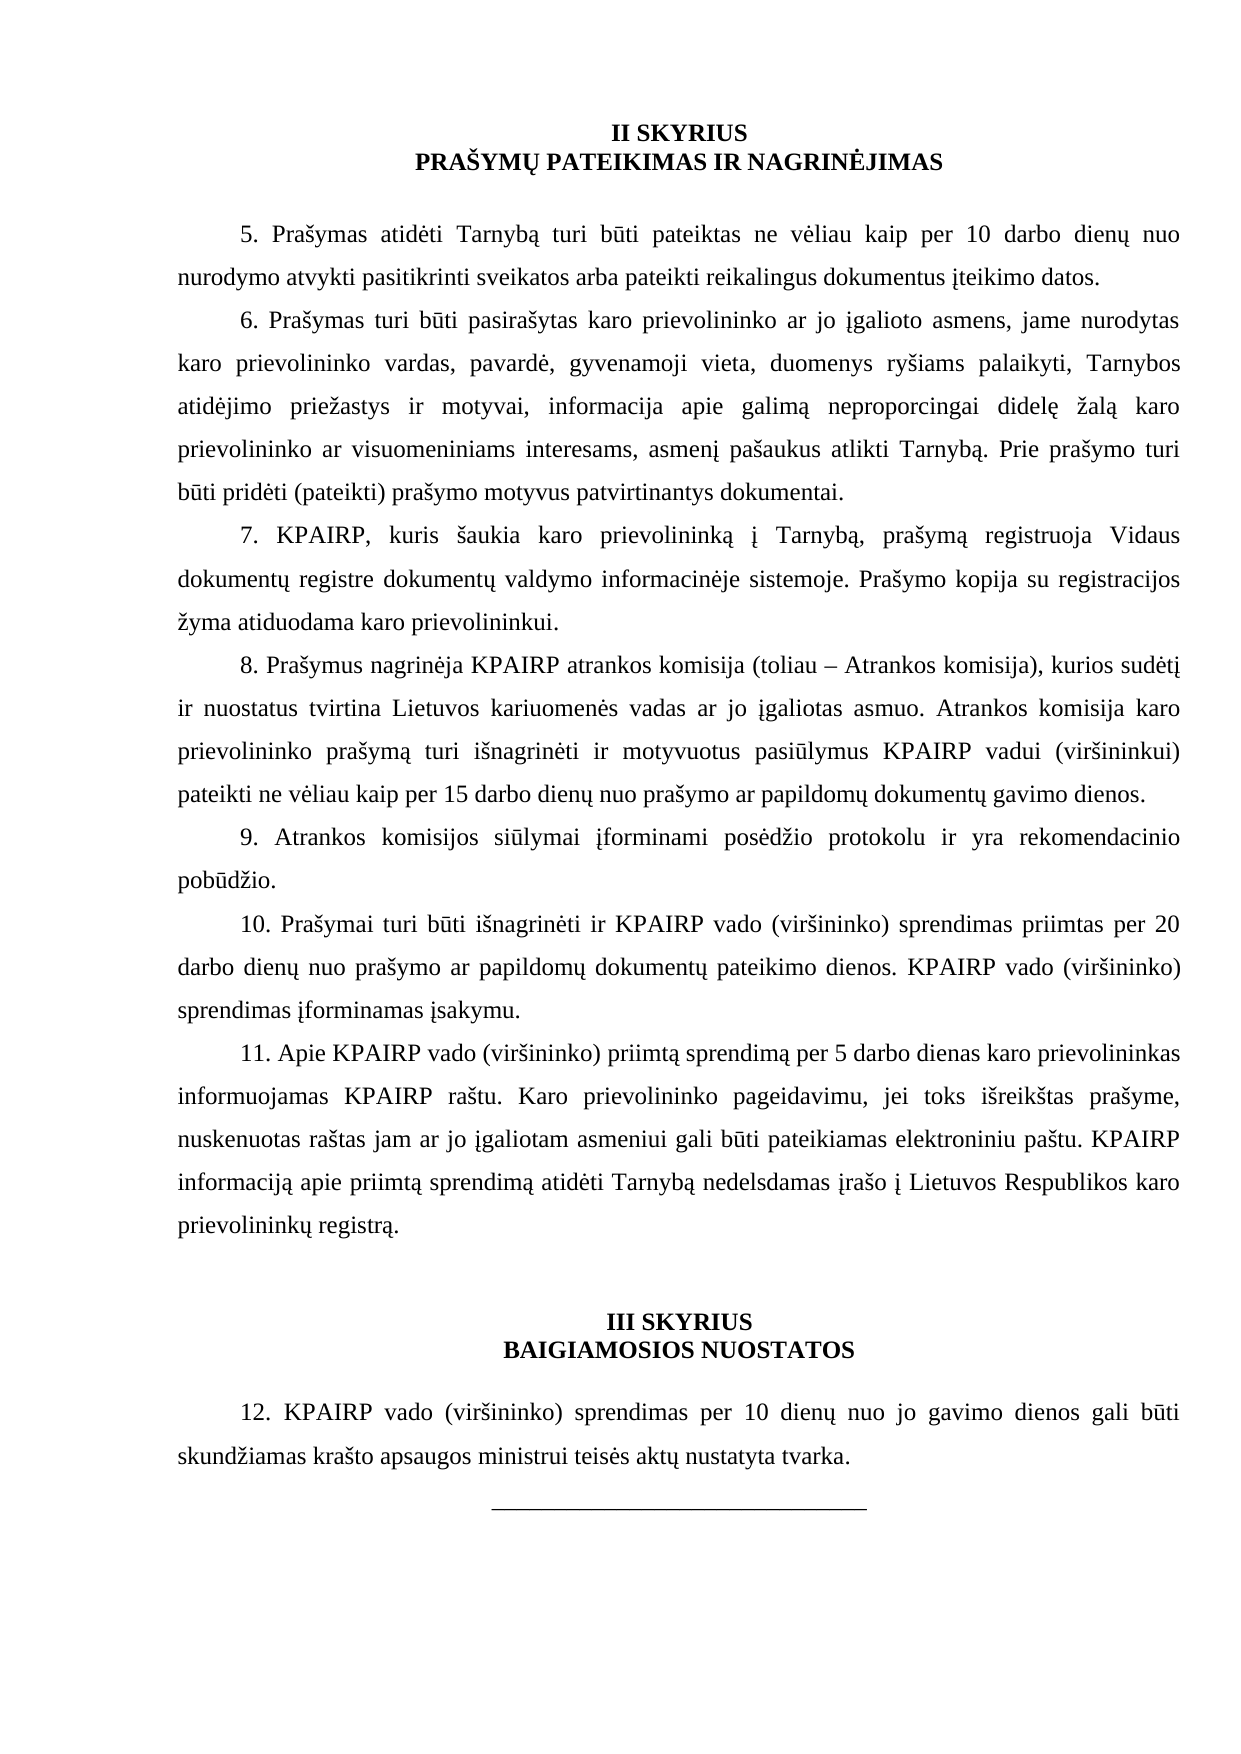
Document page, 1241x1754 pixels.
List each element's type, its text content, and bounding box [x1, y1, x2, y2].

text ______________________________ [177, 1484, 1181, 1513]
text II SKYRIUS [177, 118, 1181, 147]
text 6. Prašymas turi būti pasirašytas karo prievolininko ar jo įgalioto asmens, jame nurodytas karo prievolininko vardas, pavardė, gyvenamoji vieta, duomenys ryšiams palaikyti, Tarnybos atidėjimo priežastys ir motyvai, informacija apie galimą neproporcingai didelę žalą karo prievolininko ar visuomeniniams interesams, asmenį pašaukus atlikti Tarnybą. Prie prašymo turi būti pridėti (pateikti) prašymo motyvus patvirtinantys dokumentai. [177, 305, 1181, 506]
text 10. Prašymai turi būti išnagrinėti ir KPAIRP vado (viršininko) sprendimas priimtas per 20 darbo dienų nuo prašymo ar papildomų dokumentų pateikimo dienos. KPAIRP vado (viršininko) sprendimas įforminamas įsakymu. [177, 909, 1181, 1024]
text 12. KPAIRP vado (viršininko) sprendimas per 10 dienų nuo jo gavimo dienos gali būti skundžiamas krašto apsaugos ministrui teisės aktų nustatyta tvarka. [177, 1393, 1181, 1469]
text BAIGIAMOSIOS NUOSTATOS [177, 1335, 1181, 1364]
text 11. Apie KPAIRP vado (viršininko) priimtą sprendimą per 5 darbo dienas karo prievolininkas informuojamas KPAIRP raštu. Karo prievolininko pageidavimu, jei toks išreikštas prašyme, nuskenuotas raštas jam ar jo įgaliotam asmeniui gali būti pateikiamas elektroniniu paštu. KPAIRP informaciją apie priimtą sprendimą atidėti Tarnybą nedelsdamas įrašo į Lietuvos Respublikos karo prievolininkų registrą. [177, 1038, 1181, 1239]
text 9. Atrankos komisijos siūlymai įforminami posėdžio protokolu ir yra rekomendacinio pobūdžio. [177, 822, 1181, 894]
text PRAŠYMŲ PATEIKIMAS IR NAGRINĖJIMAS [177, 147, 1181, 176]
text 7. KPAIRP, kuris šaukia karo prievolininką į Tarnybą, prašymą registruoja Vidaus dokumentų registre dokumentų valdymo informacinėje sistemoje. Prašymo kopija su registracijos žyma atiduodama karo prievolininkui. [177, 521, 1181, 636]
text 5. Prašymas atidėti Tarnybą turi būti pateiktas ne vėliau kaip per 10 darbo dienų nuo nurodymo atvykti pasitikrinti sveikatos arba pateikti reikalingus dokumentus įteikimo datos. [177, 219, 1181, 291]
text III SKYRIUS [177, 1307, 1181, 1335]
text 8. Prašymus nagrinėja KPAIRP atrankos komisija (toliau – Atrankos komisija), kurios sudėtį ir nuostatus tvirtina Lietuvos kariuomenės vadas ar jo įgaliotas asmuo. Atrankos komisija karo prievolininko prašymą turi išnagrinėti ir motyvuotus pasiūlymus KPAIRP vadui (viršininkui) pateikti ne vėliau kaip per 15 darbo dienų nuo prašymo ar papildomų dokumentų gavimo dienos. [177, 650, 1181, 808]
